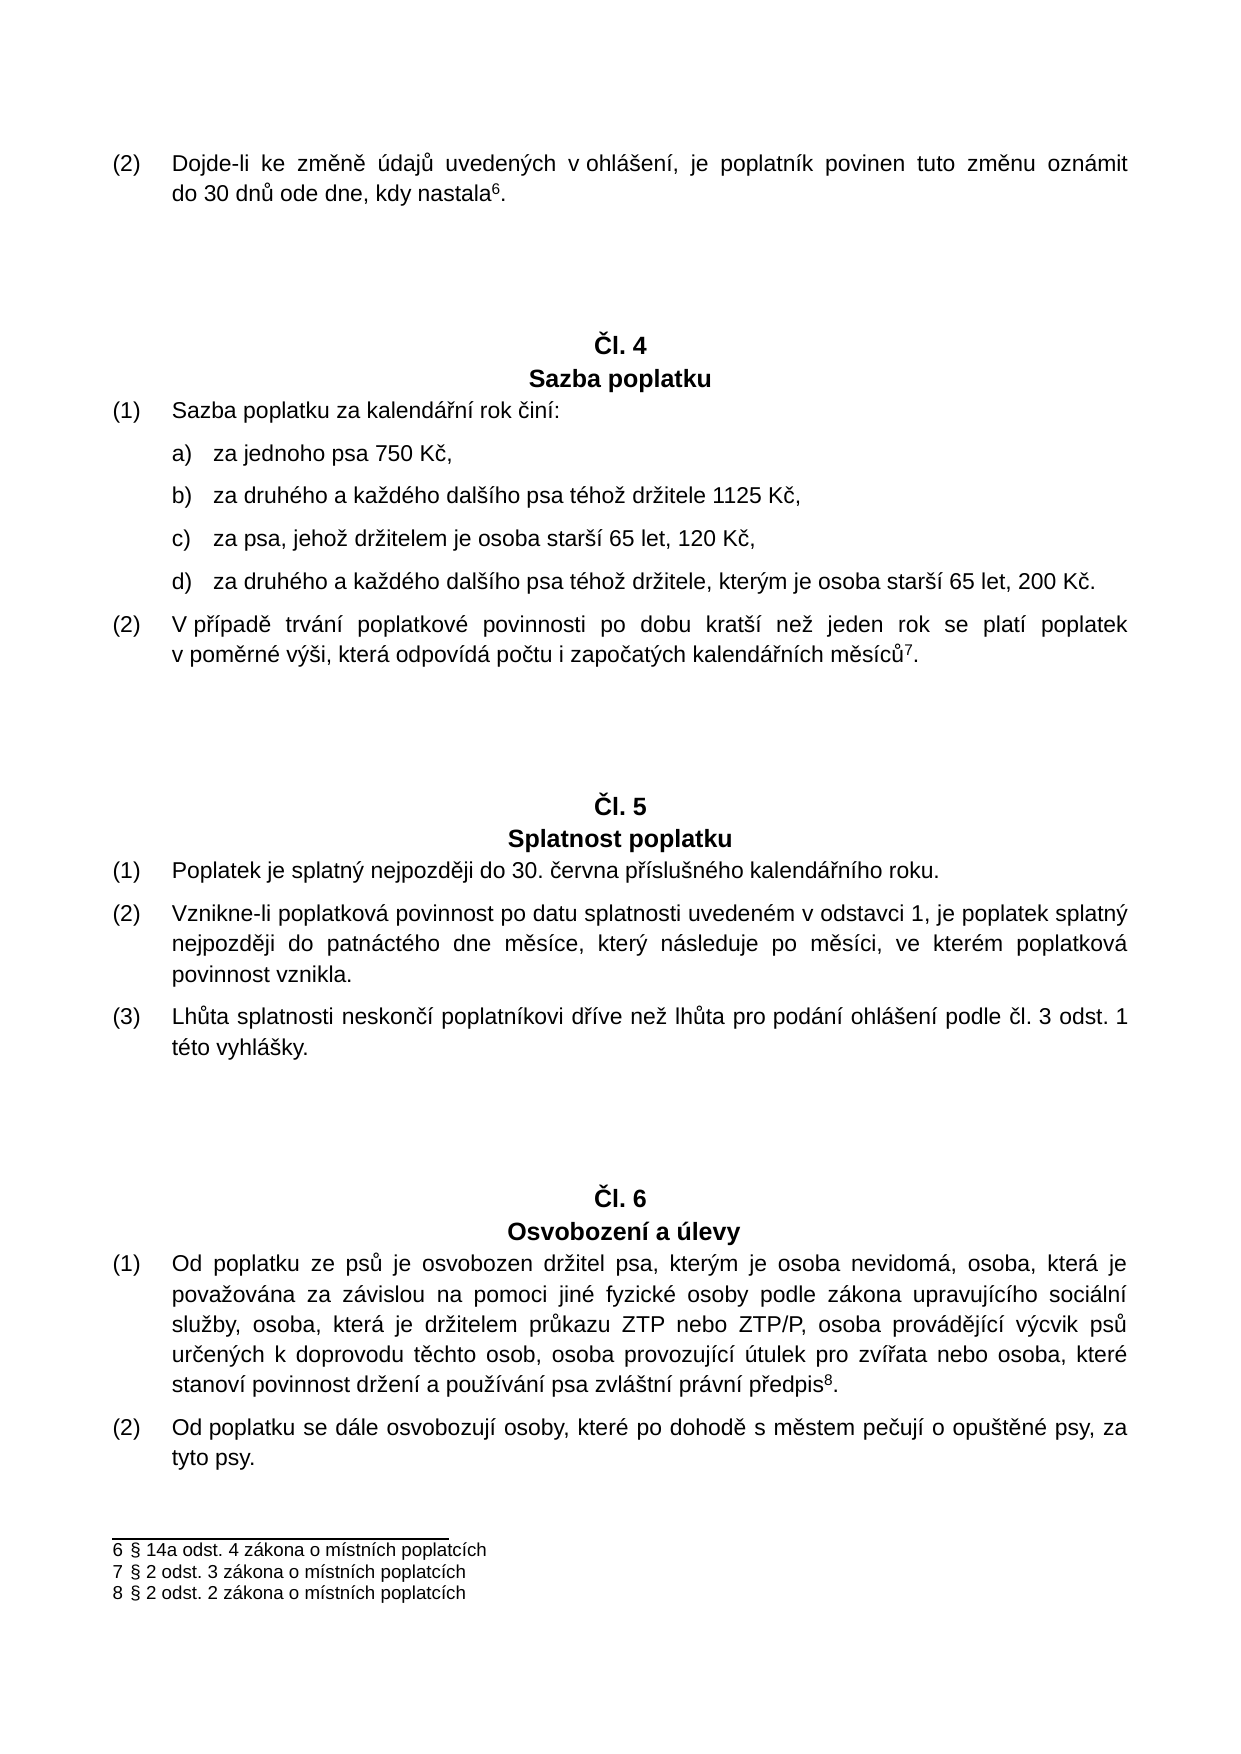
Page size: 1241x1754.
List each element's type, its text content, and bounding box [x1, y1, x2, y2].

list V případě trvání poplatkové povinnosti po dobu kratší než jeden rok se platí poplatek v poměrné výši, která odpovídá počtu i započatých kalendářních měsíců. [112, 611, 1128, 667]
subtitle Čl. 6 Osvobození a úlevy [112, 1184, 1128, 1246]
subtitle Čl. 5 Splatnost poplatku [112, 791, 1128, 853]
list za druhého a každého dalšího psa téhož držitele, kterým je osoba starší 65 let, 200 Kč. [172, 568, 1128, 594]
list § 2 odst. 2 zákona o místních poplatcích [112, 1582, 1128, 1603]
list Lhůta splatnosti neskončí poplatníkovi dříve než lhůta pro podání ohlášení podle čl. 3 odst. 1 této vyhlášky. [112, 1003, 1128, 1060]
list § 14a odst. 4 zákona o místních poplatcích [112, 1539, 1128, 1560]
list za druhého a každého dalšího psa téhož držitele 1125 Kč, [172, 482, 1128, 509]
list Sazba poplatku za kalendářní rok činí: [112, 397, 1128, 423]
list za jednoho psa 750 Kč, [172, 440, 1128, 466]
list za psa, jehož držitelem je osoba starší 65 let, 120 Kč, [172, 525, 1128, 551]
subtitle Čl. 4 Sazba poplatku [112, 331, 1128, 393]
list Od poplatku ze psů je osvobozen držitel psa, kterým je osoba nevidomá, osoba, která je považována za závislou na pomoci jiné fyzické osoby podle zákona upravujícího sociální služby, osoba, která je držitelem průkazu ZTP nebo ZTP/P, osoba provádějící výcvik psů určených k doprovodu těchto osob, osoba provozující útulek pro zvířata nebo osoba, které stanoví povinnost držení a používání psa zvláštní právní předpis. [112, 1250, 1128, 1397]
list Poplatek je splatný nejpozději do 30. června příslušného kalendářního roku. [112, 857, 1128, 884]
list Dojde-li ke změně údajů uvedených v ohlášení, je poplatník povinen tuto změnu oznámit do 30 dnů ode dne, kdy nastala. [112, 150, 1128, 207]
list § 2 odst. 3 zákona o místních poplatcích [112, 1560, 1128, 1582]
list Vznikne-li poplatková povinnost po datu splatnosti uvedeném v odstavci 1, je poplatek splatný nejpozději do patnáctého dne měsíce, který následuje po měsíci, ve kterém poplatková povinnost vznikla. [112, 900, 1128, 987]
list Od poplatku se dále osvobozují osoby, které po dohodě s městem pečují o opuštěné psy, za tyto psy. [112, 1414, 1128, 1470]
